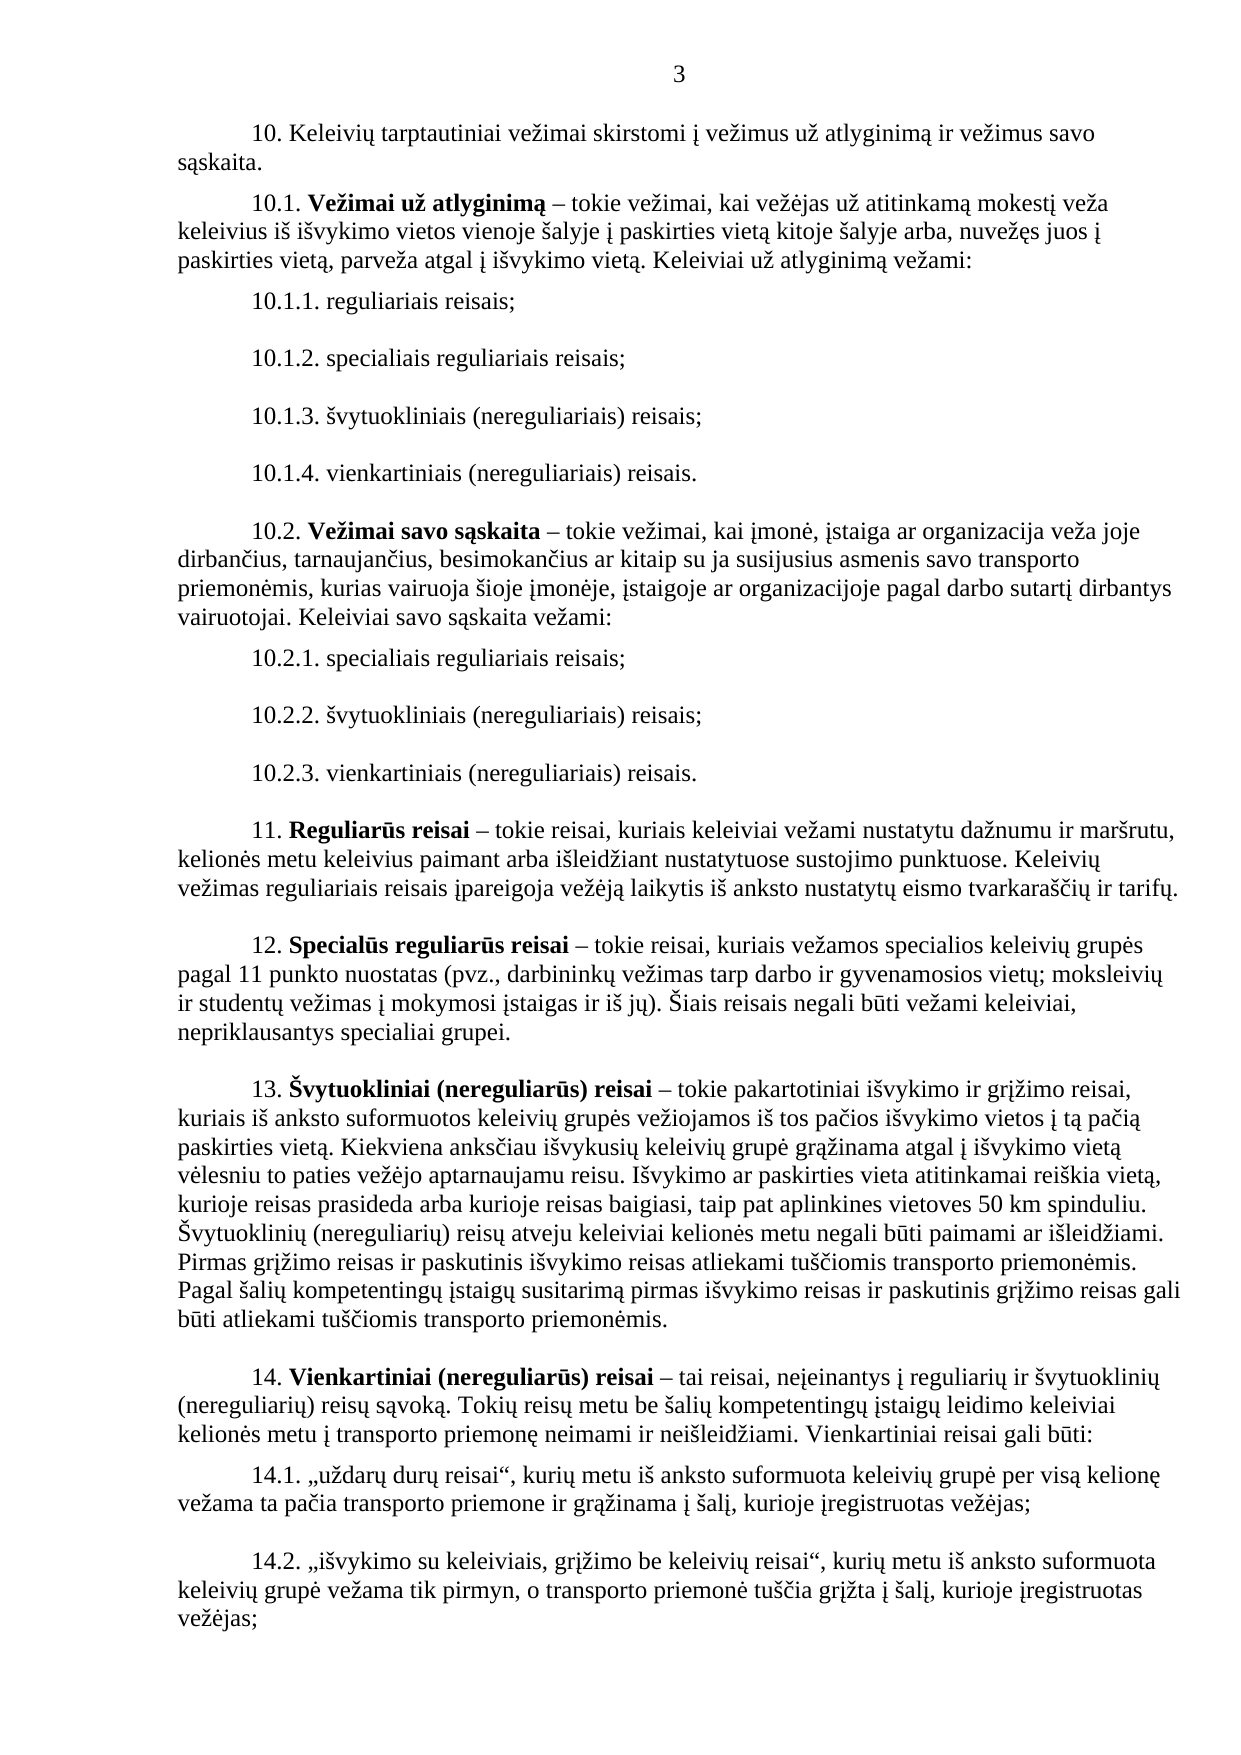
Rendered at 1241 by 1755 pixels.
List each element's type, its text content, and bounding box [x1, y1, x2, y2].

text 10.1.2. specialiais reguliariais reisais; [177, 343, 1181, 372]
text 12. Specialūs reguliarūs reisai – tokie reisai, kuriais vežamos specialios keleivių grupės pagal 11 punkto nuostatas (pvz., darbininkų vežimas tarp darbo ir gyvenamosios vietų; moksleivių ir studentų vežimas į mokymosi įstaigas ir iš jų). Šiais reisais negali būti vežami keleiviai, nepriklausantys specialiai grupei. [177, 930, 1181, 1045]
text 10.2.3. vienkartiniais (nereguliariais) reisais. [177, 758, 1181, 787]
text 13. Švytuokliniai (nereguliarūs) reisai – tokie pakartotiniai išvykimo ir grįžimo reisai, kuriais iš anksto suformuotos keleivių grupės vežiojamos iš tos pačios išvykimo vietos į tą pačią paskirties vietą. Kiekviena anksčiau išvykusių keleivių grupė grąžinama atgal į išvykimo vietą vėlesniu to paties vežėjo aptarnaujamu reisu. Išvykimo ar paskirties vieta atitinkamai reiškia vietą, kurioje reisas prasideda arba kurioje reisas baigiasi, taip pat aplinkines vietoves 50 km spinduliu. Švytuoklinių (nereguliarių) reisų atveju keleiviai kelionės metu negali būti paimami ar išleidžiami. Pirmas grįžimo reisas ir paskutinis išvykimo reisas atliekami tuščiomis transporto priemonėmis. Pagal šalių kompetentingų įstaigų susitarimą pirmas išvykimo reisas ir paskutinis grįžimo reisas gali būti atliekami tuščiomis transporto priemonėmis. [177, 1074, 1181, 1333]
text 14.1. „uždarų durų reisai“, kurių metu iš anksto suformuota keleivių grupė per visą kelionę vežama ta pačia transporto priemone ir grąžinama į šalį, kurioje įregistruotas vežėjas; [177, 1460, 1181, 1517]
text 10.1.1. reguliariais reisais; [177, 286, 1181, 314]
text 10.1. Vežimai už atlyginimą – tokie vežimai, kai vežėjas už atitinkamą mokestį veža keleivius iš išvykimo vietos vienoje šalyje į paskirties vietą kitoje šalyje arba, nuvežęs juos į paskirties vietą, parveža atgal į išvykimo vietą. Keleiviai už atlyginimą vežami: [177, 188, 1181, 274]
text 14. Vienkartiniai (nereguliarūs) reisai – tai reisai, neįeinantys į reguliarių ir švytuoklinių (nereguliarių) reisų sąvoką. Tokių reisų metu be šalių kompetentingų įstaigų leidimo keleiviai kelionės metu į transporto priemonę neimami ir neišleidžiami. Vienkartiniai reisai gali būti: [177, 1362, 1181, 1448]
text 10.2. Vežimai savo sąskaita – tokie vežimai, kai įmonė, įstaiga ar organizacija veža joje dirbančius, tarnaujančius, besimokančius ar kitaip su ja susijusius asmenis savo transporto priemonėmis, kurias vairuoja šioje įmonėje, įstaigoje ar organizacijoje pagal darbo sutartį dirbantys vairuotojai. Keleiviai savo sąskaita vežami: [177, 516, 1181, 631]
text 10. Keleivių tarptautiniai vežimai skirstomi į vežimus už atlyginimą ir vežimus savo sąskaita. [177, 118, 1181, 176]
text 10.1.4. vienkartiniais (nereguliariais) reisais. [177, 458, 1181, 487]
text 10.1.3. švytuokliniais (nereguliariais) reisais; [177, 401, 1181, 429]
text 11. Reguliarūs reisai – tokie reisai, kuriais keleiviai vežami nustatytu dažnumu ir maršrutu, kelionės metu keleivius paimant arba išleidžiant nustatytuose sustojimo punktuose. Keleivių vežimas reguliariais reisais įpareigoja vežėją laikytis iš anksto nustatytų eismo tvarkaraščių ir tarifų. [177, 815, 1181, 902]
text 14.2. „išvykimo su keleiviais, grįžimo be keleivių reisai“, kurių metu iš anksto suformuota keleivių grupė vežama tik pirmyn, o transporto priemonė tuščia grįžta į šalį, kurioje įregistruotas vežėjas; [177, 1546, 1181, 1632]
text 10.2.1. specialiais reguliariais reisais; [177, 643, 1181, 672]
text 10.2.2. švytuokliniais (nereguliariais) reisais; [177, 700, 1181, 729]
